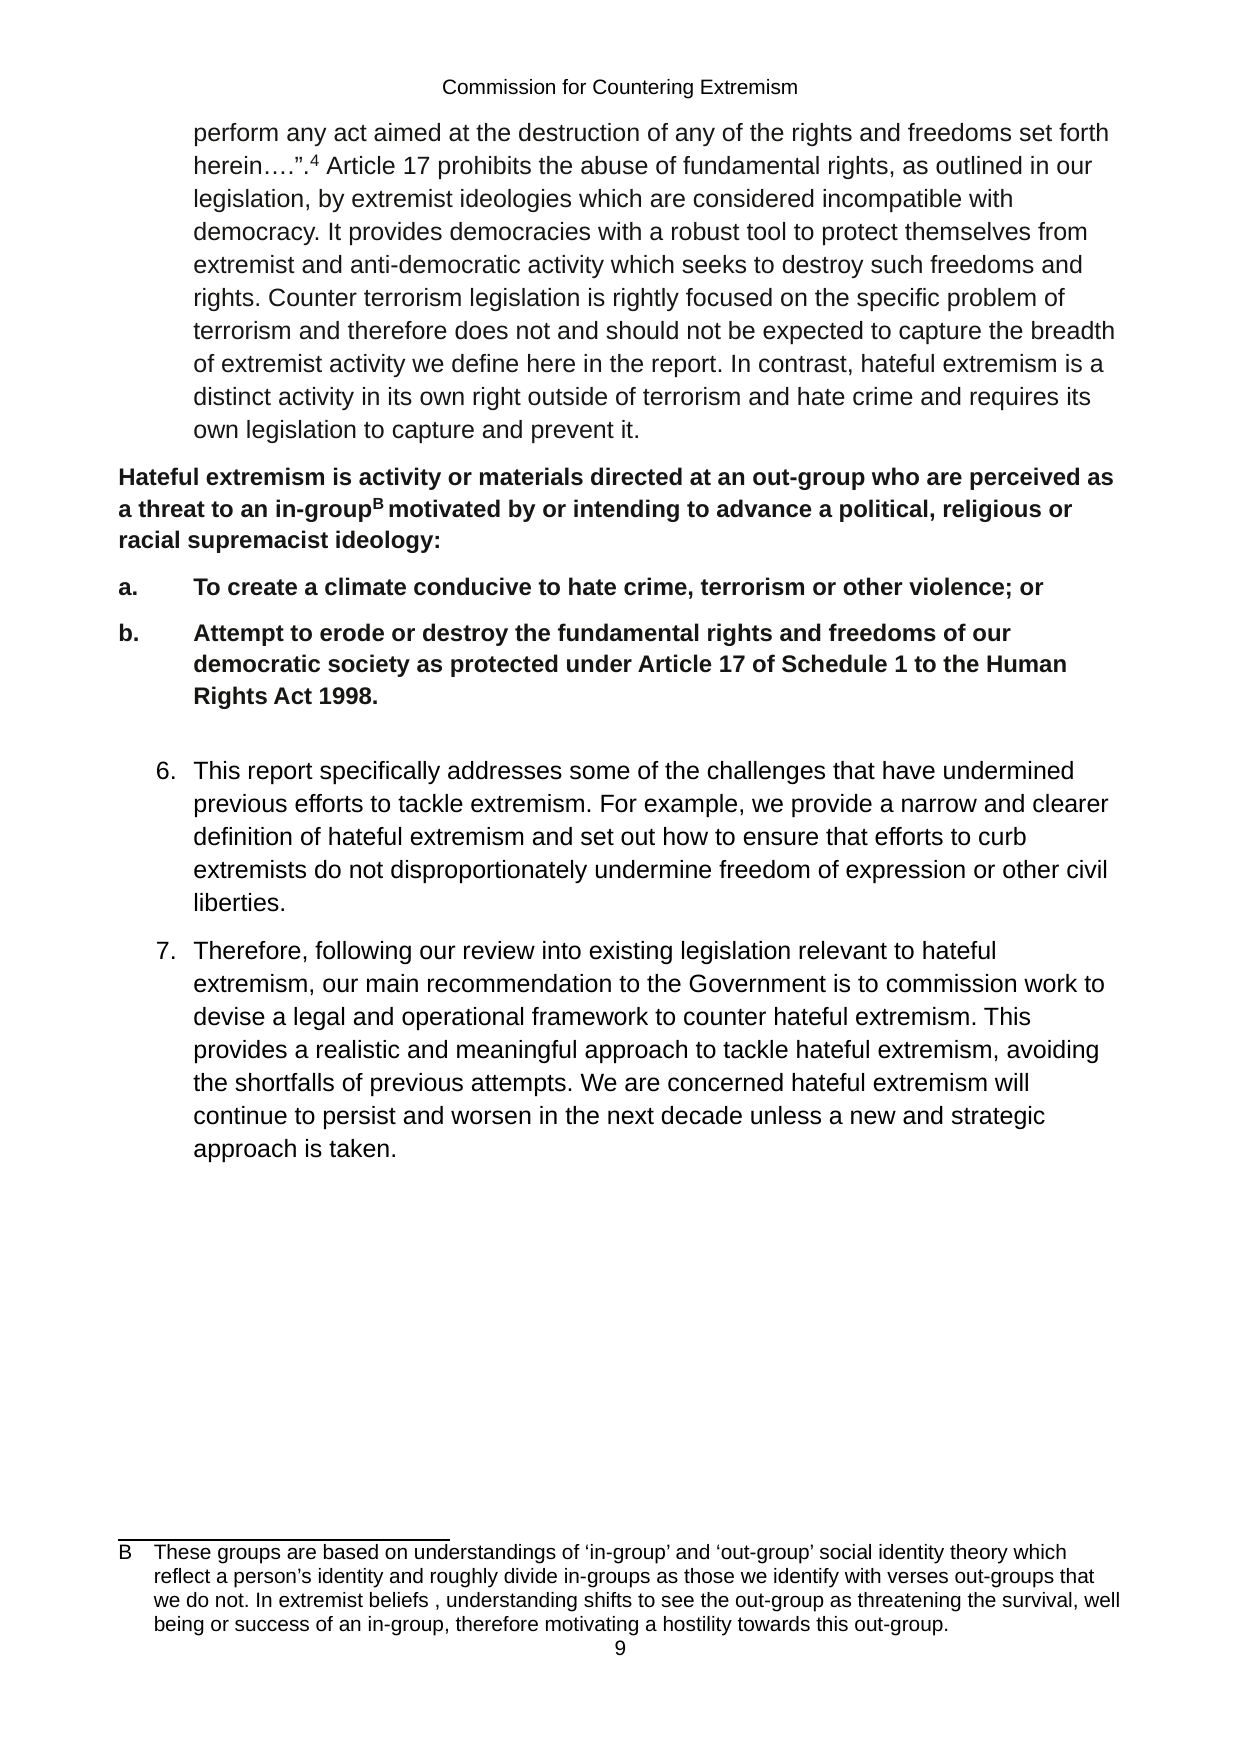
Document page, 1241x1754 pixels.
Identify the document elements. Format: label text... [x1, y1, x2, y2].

list Therefore, following our review into existing legislation relevant to hateful extremism, our main recommendation to the Government is to commission work to devise a legal and operational framework to counter hateful extremism. This provides a realistic and meaningful approach to tackle hateful extremism, avoiding the shortfalls of previous attempts. We are concerned hateful extremism will continue to persist and worsen in the next decade unless a new and strategic approach is taken. [156, 936, 1122, 1162]
text Hateful extremism is activity or materials directed at an out-group who are perceived as a threat to an in-group motivated by or intending to advance a political, religious or racial supremacist ideology: [118, 463, 1122, 554]
list This report specifically addresses some of the challenges that have undermined previous efforts to tackle extremism. For example, we provide a narrow and clearer definition of hateful extremism and set out how to ensure that efforts to curb extremists do not disproportionately undermine freedom of expression or other civil liberties. [156, 756, 1122, 917]
text b. Attempt to erode or destroy the fundamental rights and freedoms of our democratic society as protected under Article 17 of Schedule 1 to the Human Rights Act 1998. [118, 619, 1122, 710]
list perform any act aimed at the destruction of any of the rights and freedoms set forth herein….”.4 Article 17 prohibits the abuse of fundamental rights, as outlined in our legislation, by extremist ideologies which are considered incompatible with democracy. It provides democracies with a robust tool to protect themselves from extremist and anti-democratic activity which seeks to destroy such freedoms and rights. Counter terrorism legislation is rightly focused on the specific problem of terrorism and therefore does not and should not be expected to capture the breadth of extremist activity we define here in the report. In contrast, hateful extremism is a distinct activity in its own right outside of terrorism and hate crime and requires its own legislation to capture and prevent it. [156, 118, 1122, 444]
text These groups are based on understandings of ‘in-group’ and ‘out-group’ social identity theory which reflect a person’s identity and roughly divide in-groups as those we identify with verses out-groups that we do not. In extremist beliefs , understanding shifts to see the out-group as threatening the survival, well being or success of an in-group, therefore motivating a hostility towards this out-group. [118, 1540, 1122, 1636]
text a. To create a climate conducive to hate crime, terrorism or other violence; or [118, 572, 1122, 600]
